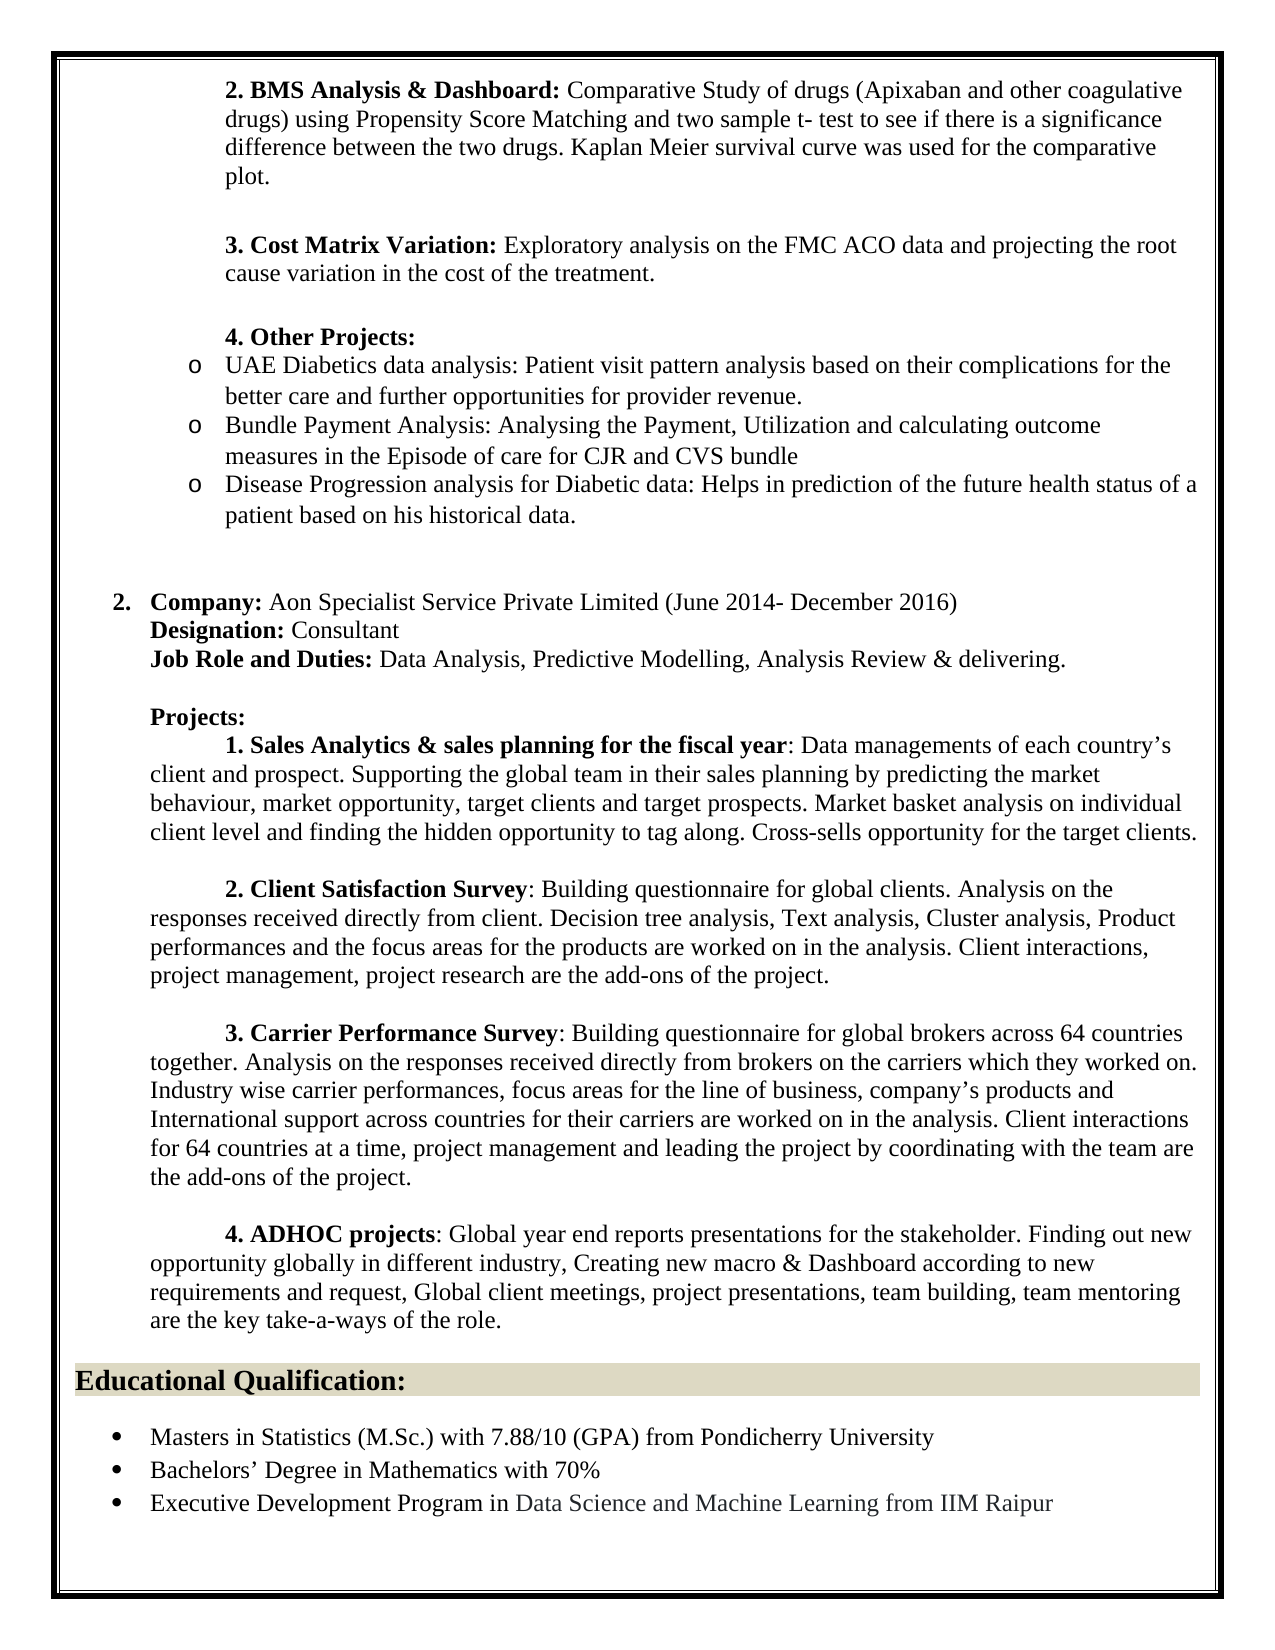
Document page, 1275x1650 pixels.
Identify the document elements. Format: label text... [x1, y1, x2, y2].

text 2. Client Satisfaction Survey: Building questionnaire for global clients. Analysis on the responses received directly from client. Decision tree analysis, Text analysis, Cluster analysis, Product performances and the focus areas for the products are worked on in the analysis. Client interactions, project management, project research are the add-ons of the project. [150, 874, 1200, 989]
list Company: Aon Specialist Service Private Limited (June 2014- December 2016) [112, 587, 1200, 615]
text 4. Other Projects: [150, 322, 1200, 350]
text 1. Sales Analytics & sales planning for the fiscal year: Data managements of each country’s client and prospect. Supporting the global team in their sales planning by predicting the market behaviour, market opportunity, target clients and target prospects. Market basket analysis on individual client level and finding the hidden opportunity to tag along. Cross-sells opportunity for the target clients. [150, 730, 1200, 845]
list Bachelors’ Degree in Mathematics with 70% [112, 1455, 1200, 1484]
text 2. BMS Analysis & Dashboard: Comparative Study of drugs (Apixaban and other coagulative drugs) using Propensity Score Matching and two sample t- test to see if there is a significance difference between the two drugs. Kaplan Meier survival curve was used for the comparative plot. [150, 75, 1200, 190]
list Bundle Payment Analysis: Analysing the Payment, Utilization and calculating outcome measures in the Episode of care for CJR and CVS bundle [187, 410, 1200, 469]
text 3. Cost Matrix Variation: Exploratory analysis on the FMC ACO data and projecting the root cause variation in the cost of the treatment. [150, 230, 1200, 287]
text Designation: Consultant [150, 615, 1200, 644]
list Masters in Statistics (M.Sc.) with 7.88/10 (GPA) from Pondicherry University [112, 1422, 1200, 1451]
text Job Role and Duties: Data Analysis, Predictive Modelling, Analysis Review & delivering. [75, 644, 1200, 673]
text Projects: [75, 702, 1200, 730]
list Executive Development Program in Data Science and Machine Learning from IIM Raipur [112, 1488, 1200, 1517]
text Educational Qualification: [75, 1363, 1200, 1396]
list UAE Diabetics data analysis: Patient visit pattern analysis based on their complications for the better care and further opportunities for provider revenue. [187, 350, 1200, 410]
text 3. Carrier Performance Survey: Building questionnaire for global brokers across 64 countries together. Analysis on the responses received directly from brokers on the carriers which they worked on. Industry wise carrier performances, focus areas for the line of business, company’s products and International support across countries for their carriers are worked on in the analysis. Client interactions for 64 countries at a time, project management and leading the project by coordinating with the team are the add-ons of the project. [150, 1018, 1200, 1190]
list Disease Progression analysis for Diabetic data: Helps in prediction of the future health status of a patient based on his historical data. [187, 469, 1200, 529]
text 4. ADHOC projects: Global year end reports presentations for the stakeholder. Finding out new opportunity globally in different industry, Creating new macro & Dashboard according to new requirements and request, Global client meetings, project presentations, team building, team mentoring are the key take-a-ways of the role. [150, 1219, 1200, 1334]
